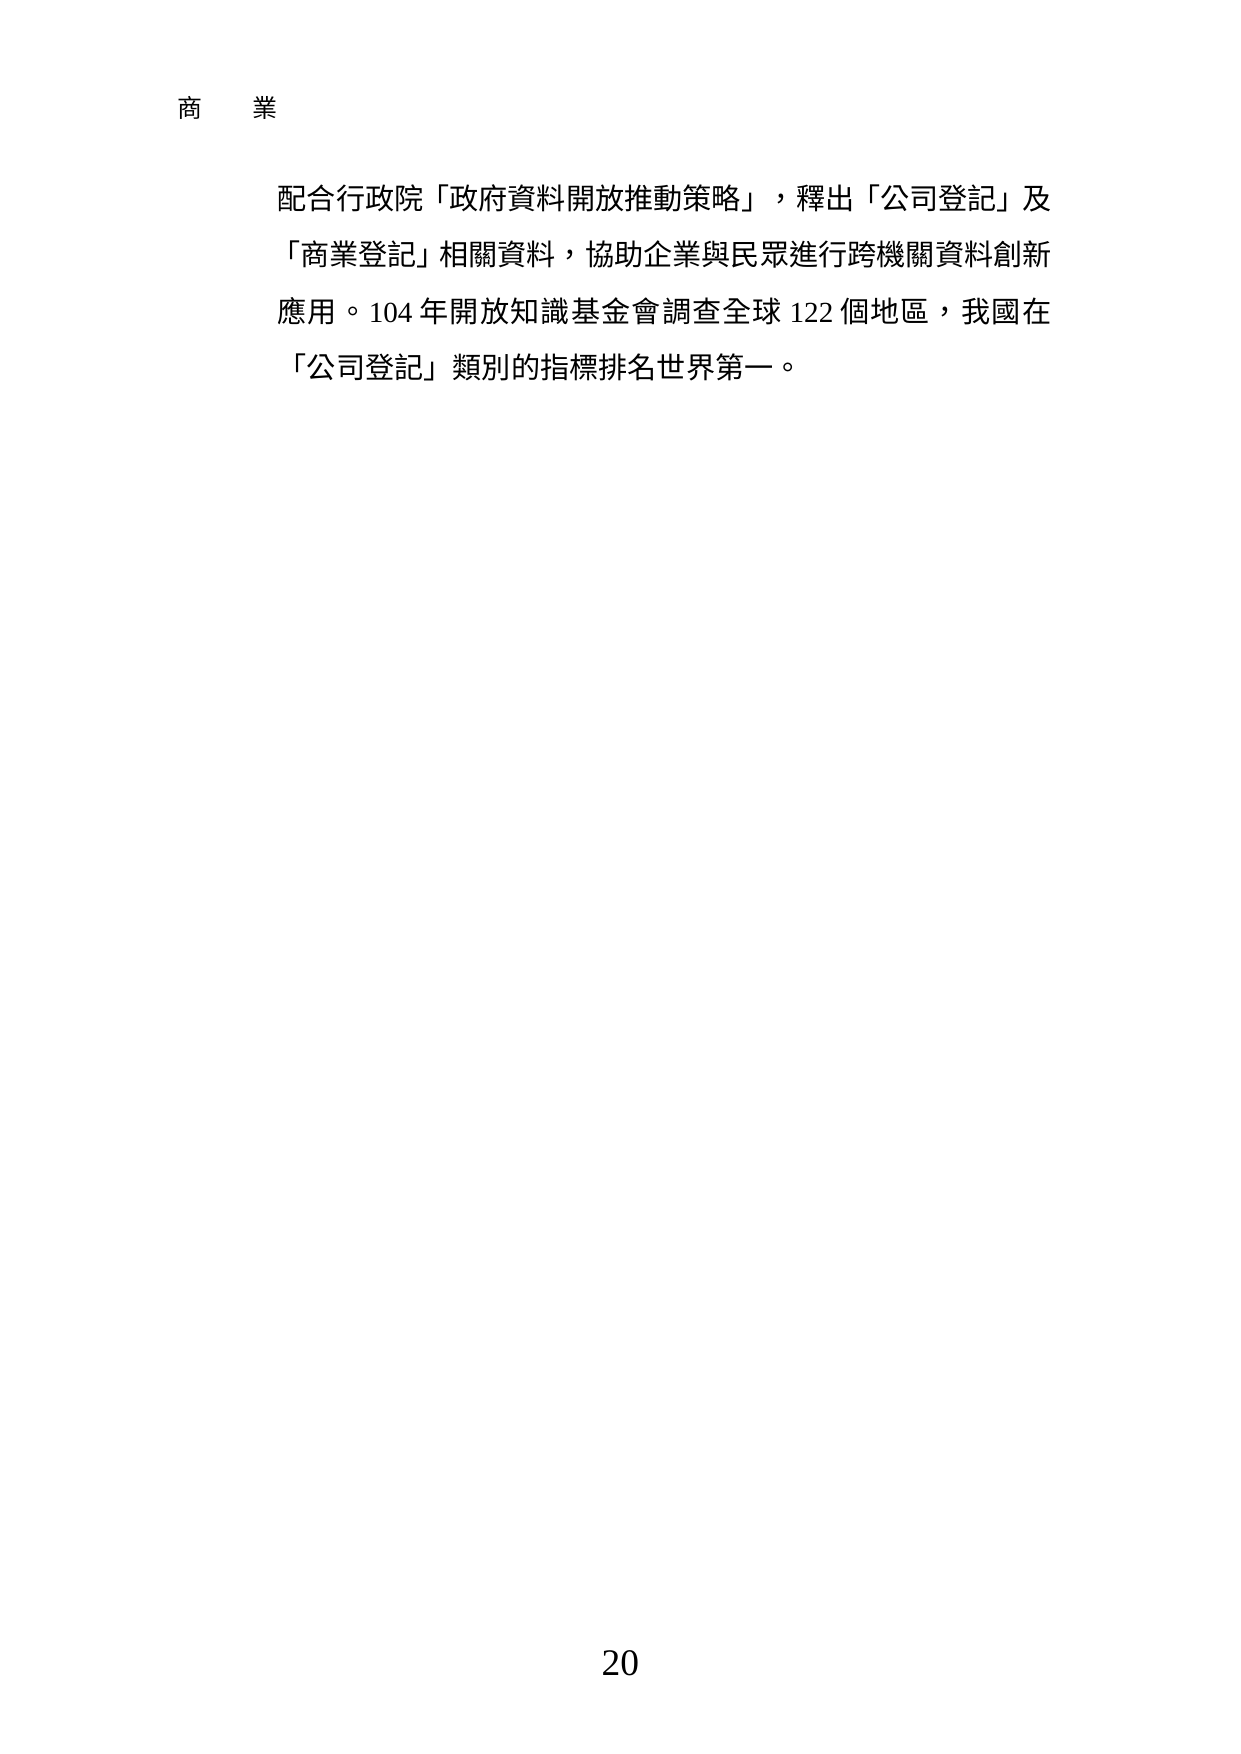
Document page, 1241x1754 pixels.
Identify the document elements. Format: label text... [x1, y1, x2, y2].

text 配合行政院「政府資料開放推動策略」，釋出「公司登記」及「商業登記」相關資料，協助企業與民眾進行跨機關資料創新應用。104年開放知識基金會調查全球122個地區，我國在「公司登記」類別的指標排名世界第一。 [277, 164, 1051, 389]
